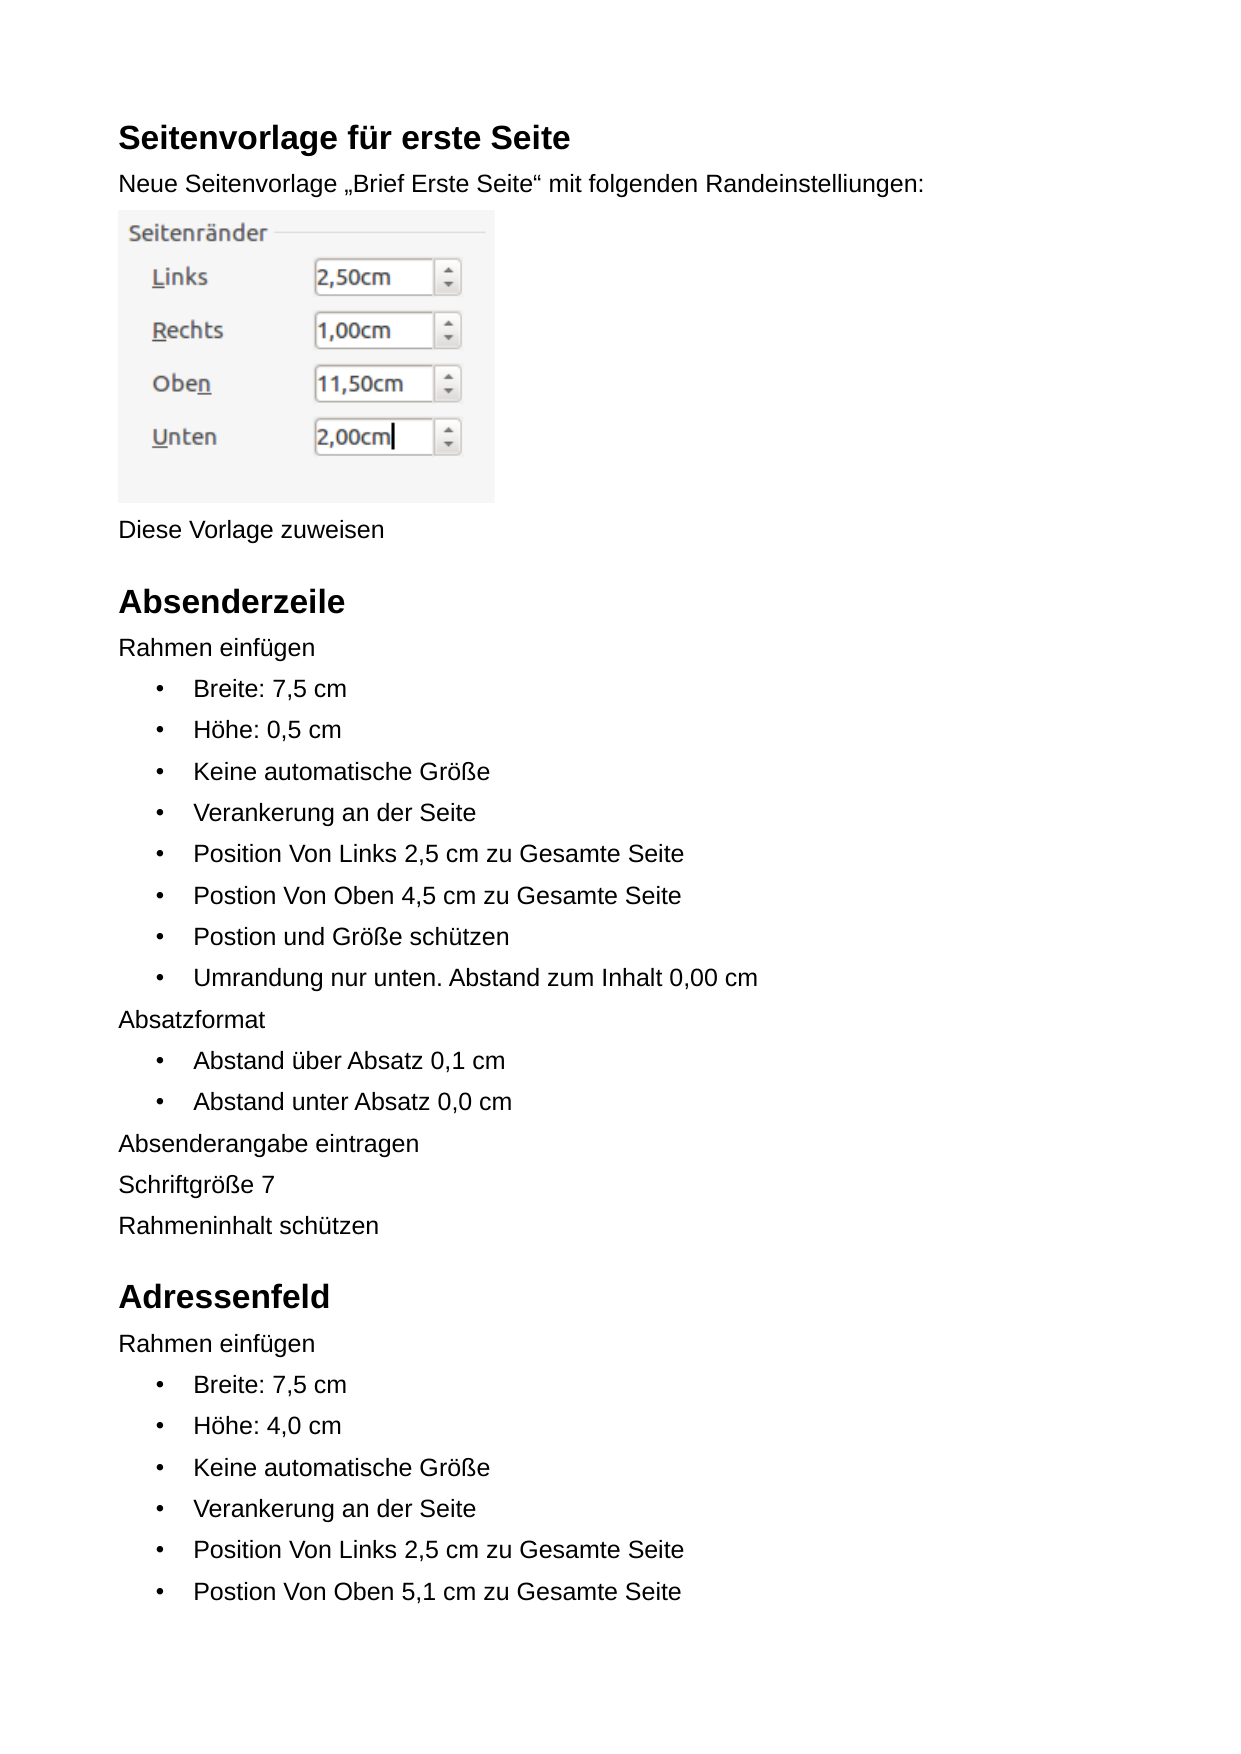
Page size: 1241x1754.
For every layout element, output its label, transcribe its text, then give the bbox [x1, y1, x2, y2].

list Abstand unter Absatz 0,0 cm [156, 1087, 1122, 1116]
list Postion Von Oben 5,1 cm zu Gesamte Seite [156, 1577, 1122, 1605]
picture [118, 210, 495, 503]
subtitle Adressenfeld [118, 1277, 1122, 1316]
text Absatzformat [118, 1005, 1122, 1033]
list Breite: 7,5 cm [156, 674, 1122, 703]
list Position Von Links 2,5 cm zu Gesamte Seite [156, 839, 1122, 868]
list Verankerung an der Seite [156, 798, 1122, 827]
list Breite: 7,5 cm [156, 1370, 1122, 1399]
list Höhe: 4,0 cm [156, 1411, 1122, 1440]
list Keine automatische Größe [156, 1452, 1122, 1481]
text Neue Seitenvorlage „Brief Erste Seite“ mit folgenden Randeinstelliungen: [118, 169, 1122, 198]
list Position Von Links 2,5 cm zu Gesamte Seite [156, 1535, 1122, 1564]
list Höhe: 0,5 cm [156, 715, 1122, 744]
text Rahmeninhalt schützen [118, 1211, 1122, 1240]
text Schriftgröße 7 [118, 1170, 1122, 1199]
list Postion und Größe schützen [156, 922, 1122, 951]
text Absenderangabe eintragen [118, 1129, 1122, 1157]
list Verankerung an der Seite [156, 1494, 1122, 1523]
list Umrandung nur unten. Abstand zum Inhalt 0,00 cm [156, 963, 1122, 992]
list Keine automatische Größe [156, 757, 1122, 785]
subtitle Absenderzeile [118, 581, 1122, 620]
subtitle Seitenvorlage für erste Seite [118, 118, 1122, 157]
text Rahmen einfügen [118, 1328, 1122, 1357]
text Rahmen einfügen [118, 633, 1122, 661]
list Postion Von Oben 4,5 cm zu Gesamte Seite [156, 881, 1122, 909]
text Diese Vorlage zuweisen [118, 515, 1122, 544]
list Abstand über Absatz 0,1 cm [156, 1046, 1122, 1075]
